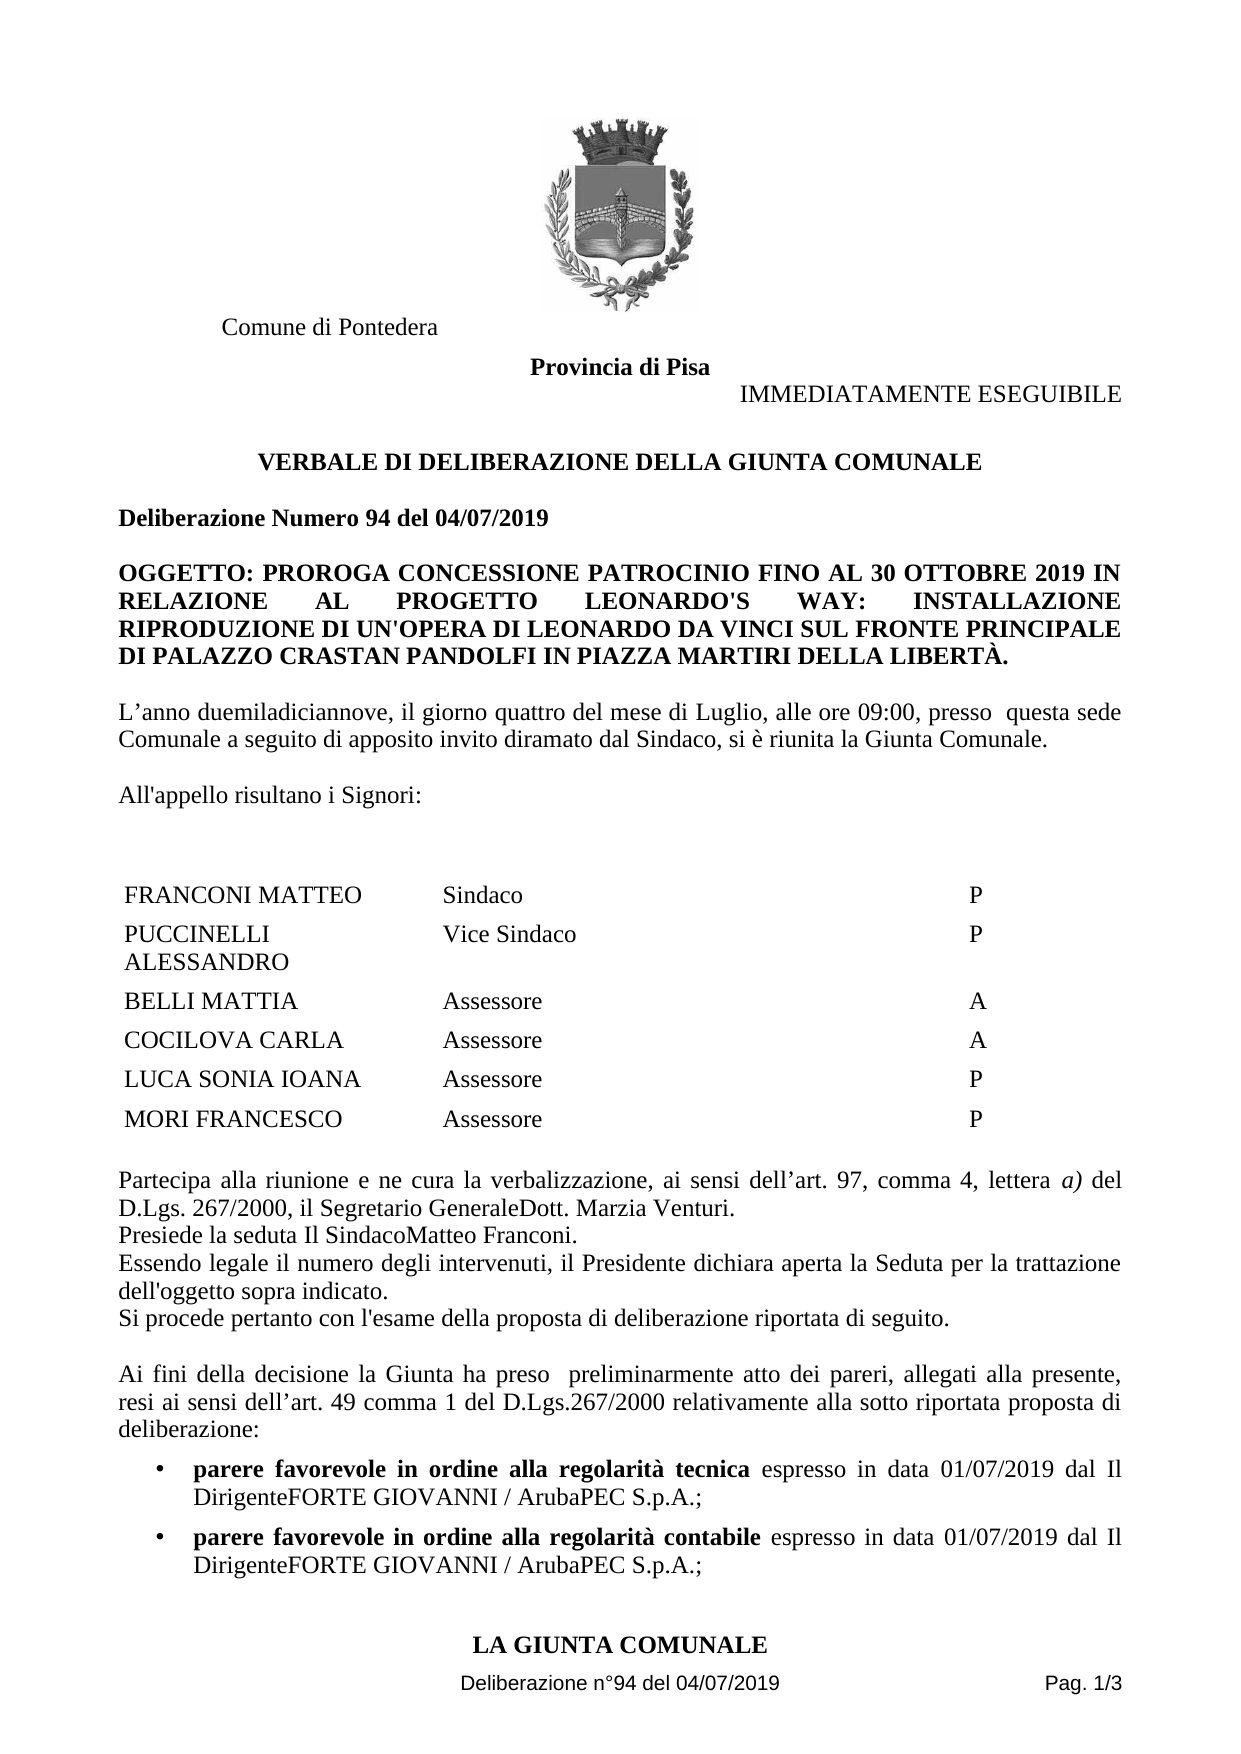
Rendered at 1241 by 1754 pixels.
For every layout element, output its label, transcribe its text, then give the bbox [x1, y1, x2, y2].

text L’anno duemiladiciannove, il giorno quattro del mese di Luglio, alle ore 09:00, presso questa sede Comunale a seguito di apposito invito diramato dal Sindaco, si è riunita la Giunta Comunale. [118, 698, 1122, 753]
table_cell Assessore [437, 982, 963, 1021]
table_cell P [963, 876, 1123, 915]
table_cell Vice Sindaco [437, 915, 963, 982]
text All'appello risultano i Signori: [118, 781, 1122, 809]
table_cell A [963, 1021, 1123, 1060]
table_cell P [963, 1060, 1123, 1099]
table_cell FRANCONI MATTEO [118, 876, 437, 915]
list parere favorevole in ordine alla regolarità tecnica espresso in data 01/07/2019 dal Il DirigenteFORTE GIOVANNI / ArubaPEC S.p.A.; [156, 1456, 1122, 1511]
text Provincia di Pisa [118, 353, 1122, 381]
text Si procede pertanto con l'esame della proposta di deliberazione riportata di seguito. [118, 1304, 1122, 1332]
table_cell P [963, 915, 1123, 982]
list parere favorevole in ordine alla regolarità contabile espresso in data 01/07/2019 dal Il DirigenteFORTE GIOVANNI / ArubaPEC S.p.A.; [156, 1523, 1122, 1579]
table_cell Assessore [437, 1099, 963, 1138]
table_cell A [963, 982, 1123, 1021]
table_header [963, 836, 1123, 876]
table_cell Assessore [437, 1060, 963, 1099]
table_header [437, 836, 963, 876]
table_cell Assessore [437, 1021, 963, 1060]
table_cell LUCA SONIA IOANA [118, 1060, 437, 1099]
text Essendo legale il numero degli intervenuti, il Presidente dichiara aperta la Seduta per la trattazione dell'oggetto sopra indicato. [118, 1249, 1122, 1304]
table_header [118, 836, 437, 876]
table_cell COCILOVA CARLA [118, 1021, 437, 1060]
text LA GIUNTA COMUNALE [118, 1632, 1122, 1659]
text IMMEDIATAMENTE ESEGUIBILE [118, 381, 1122, 408]
text Partecipa alla riunione e ne cura la verbalizzazione, ai sensi dell’art. 97, comma 4, lettera a) del D.Lgs. 267/2000, il Segretario GeneraleDott. Marzia Venturi. [118, 1166, 1122, 1221]
subtitle VERBALE DI DELIBERAZIONE DELLA GIUNTA COMUNALE [118, 448, 1122, 476]
text Ai fini della decisione la Giunta ha preso preliminarmente atto dei pareri, allegati alla presente, resi ai sensi dell’art. 49 comma 1 del D.Lgs.267/2000 relativamente alla sotto riportata proposta di deliberazione: [118, 1360, 1122, 1443]
text OGGETTO: PROROGA CONCESSIONE PATROCINIO FINO AL 30 OTTOBRE 2019 IN RELAZIONE AL PROGETTO LEONARDO'S WAY: INSTALLAZIONE RIPRODUZIONE DI UN'OPERA DI LEONARDO DA VINCI SUL FRONTE PRINCIPALE DI PALAZZO CRASTAN PANDOLFI IN PIAZZA MARTIRI DELLA LIBERTÀ. [118, 559, 1122, 670]
text Deliberazione Numero 94 del 04/07/2019 [118, 504, 1122, 532]
table_cell BELLI MATTIA [118, 982, 437, 1021]
table_cell PUCCINELLI ALESSANDRO [118, 915, 437, 982]
table_cell Sindaco [437, 876, 963, 915]
picture [541, 118, 698, 313]
text Presiede la seduta Il SindacoMatteo Franconi. [118, 1221, 1122, 1249]
table_cell MORI FRANCESCO [118, 1099, 437, 1138]
text Comune di Pontedera [118, 313, 1122, 340]
table_cell P [963, 1099, 1123, 1138]
